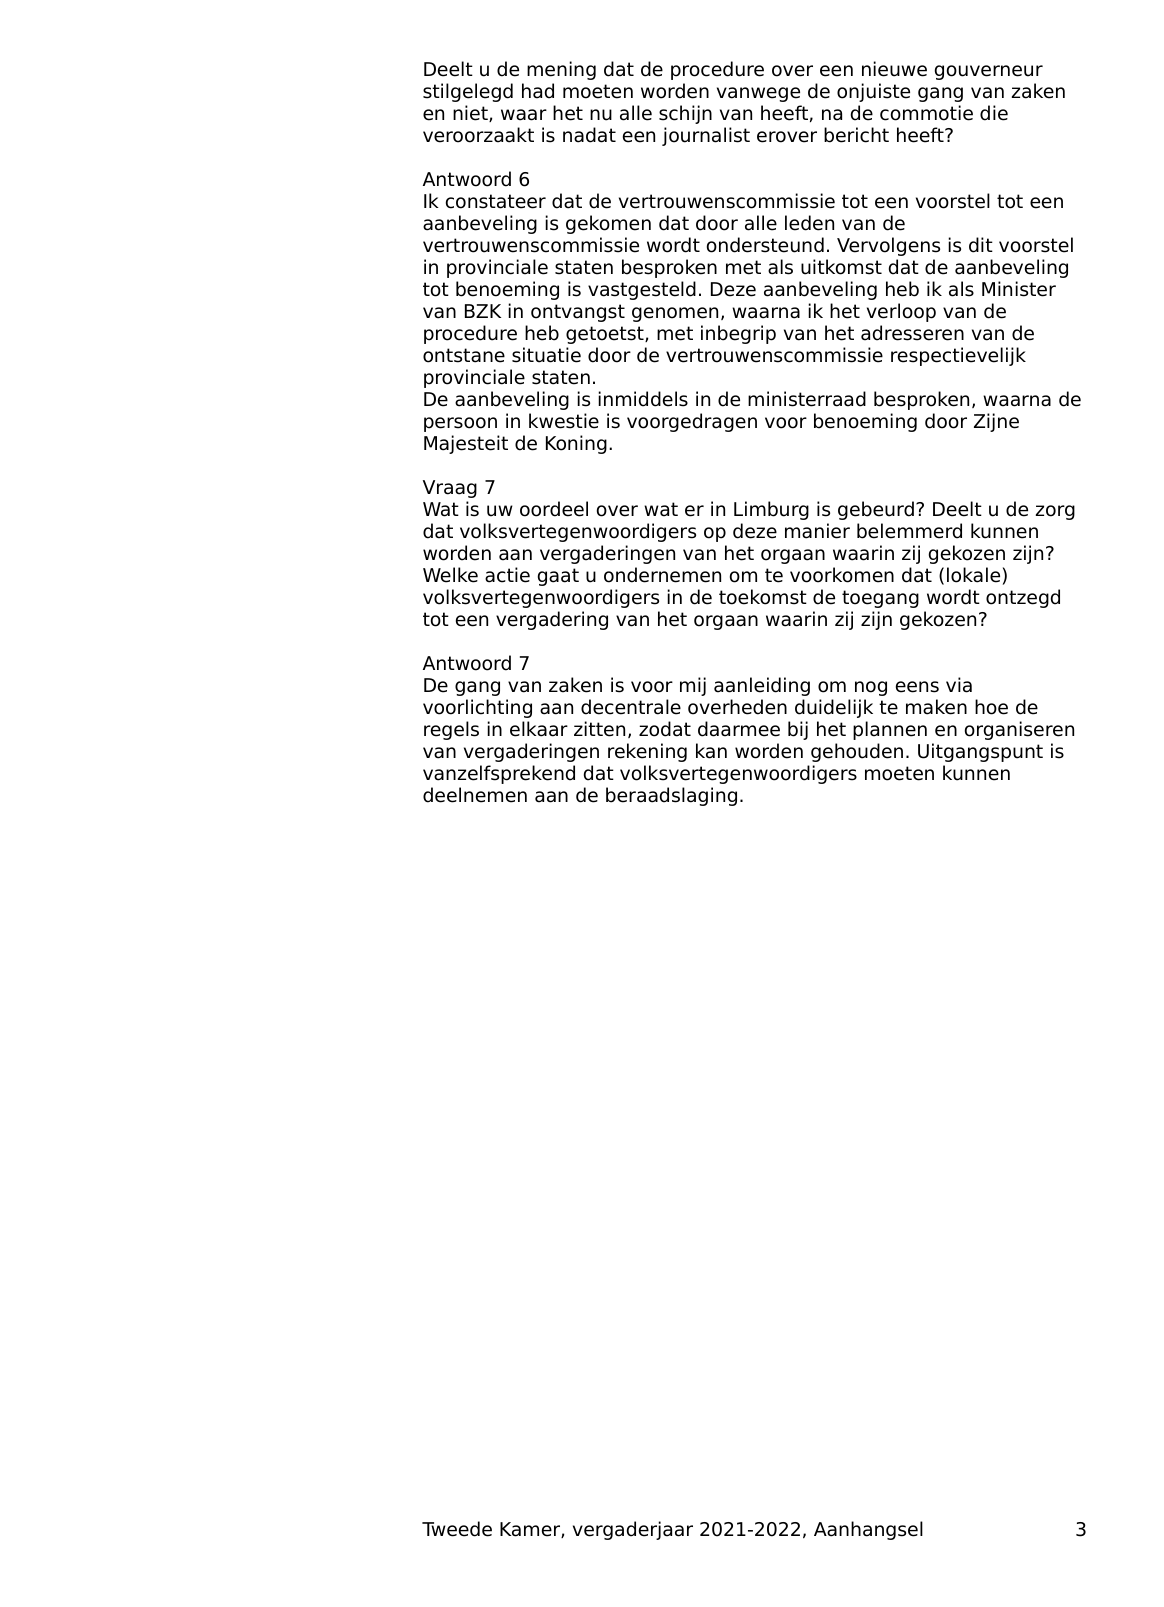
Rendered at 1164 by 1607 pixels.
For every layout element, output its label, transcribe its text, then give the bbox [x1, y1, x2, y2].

text Deelt u de mening dat de procedure over een nieuwe gouverneur stilgelegd had moeten worden vanwege de onjuiste gang van zaken en niet, waar het nu alle schijn van heeft, na de commotie die veroorzaakt is nadat een journalist erover bericht heeft? [422, 59, 1087, 147]
text De gang van zaken is voor mij aanleiding om nog eens via voorlichting aan decentrale overheden duidelijk te maken hoe de regels in elkaar zitten, zodat daarmee bij het plannen en organiseren van vergaderingen rekening kan worden gehouden. Uitgangspunt is vanzelfsprekend dat volksvertegenwoordigers moeten kunnen deelnemen aan de beraadslaging. [422, 675, 1087, 807]
text Wat is uw oordeel over wat er in Limburg is gebeurd? Deelt u de zorg dat volksvertegenwoordigers op deze manier belemmerd kunnen worden aan vergaderingen van het orgaan waarin zij gekozen zijn? Welke actie gaat u ondernemen om te voorkomen dat (lokale) volksvertegenwoordigers in de toekomst de toegang wordt ontzegd tot een vergadering van het orgaan waarin zij zijn gekozen? [422, 499, 1087, 631]
text De aanbeveling is inmiddels in de ministerraad besproken, waarna de persoon in kwestie is voorgedragen voor benoeming door Zijne Majesteit de Koning. [422, 389, 1087, 455]
text Antwoord 6 [422, 169, 1087, 191]
text Vraag 7 [422, 477, 1087, 499]
text Antwoord 7 [422, 653, 1087, 675]
text Ik constateer dat de vertrouwenscommissie tot een voorstel tot een aanbeveling is gekomen dat door alle leden van de vertrouwenscommissie wordt ondersteund. Vervolgens is dit voorstel in provinciale staten besproken met als uitkomst dat de aanbeveling tot benoeming is vastgesteld. Deze aanbeveling heb ik als Minister van BZK in ontvangst genomen, waarna ik het verloop van de procedure heb getoetst, met inbegrip van het adresseren van de ontstane situatie door de vertrouwenscommissie respectievelijk provinciale staten. [422, 191, 1087, 389]
